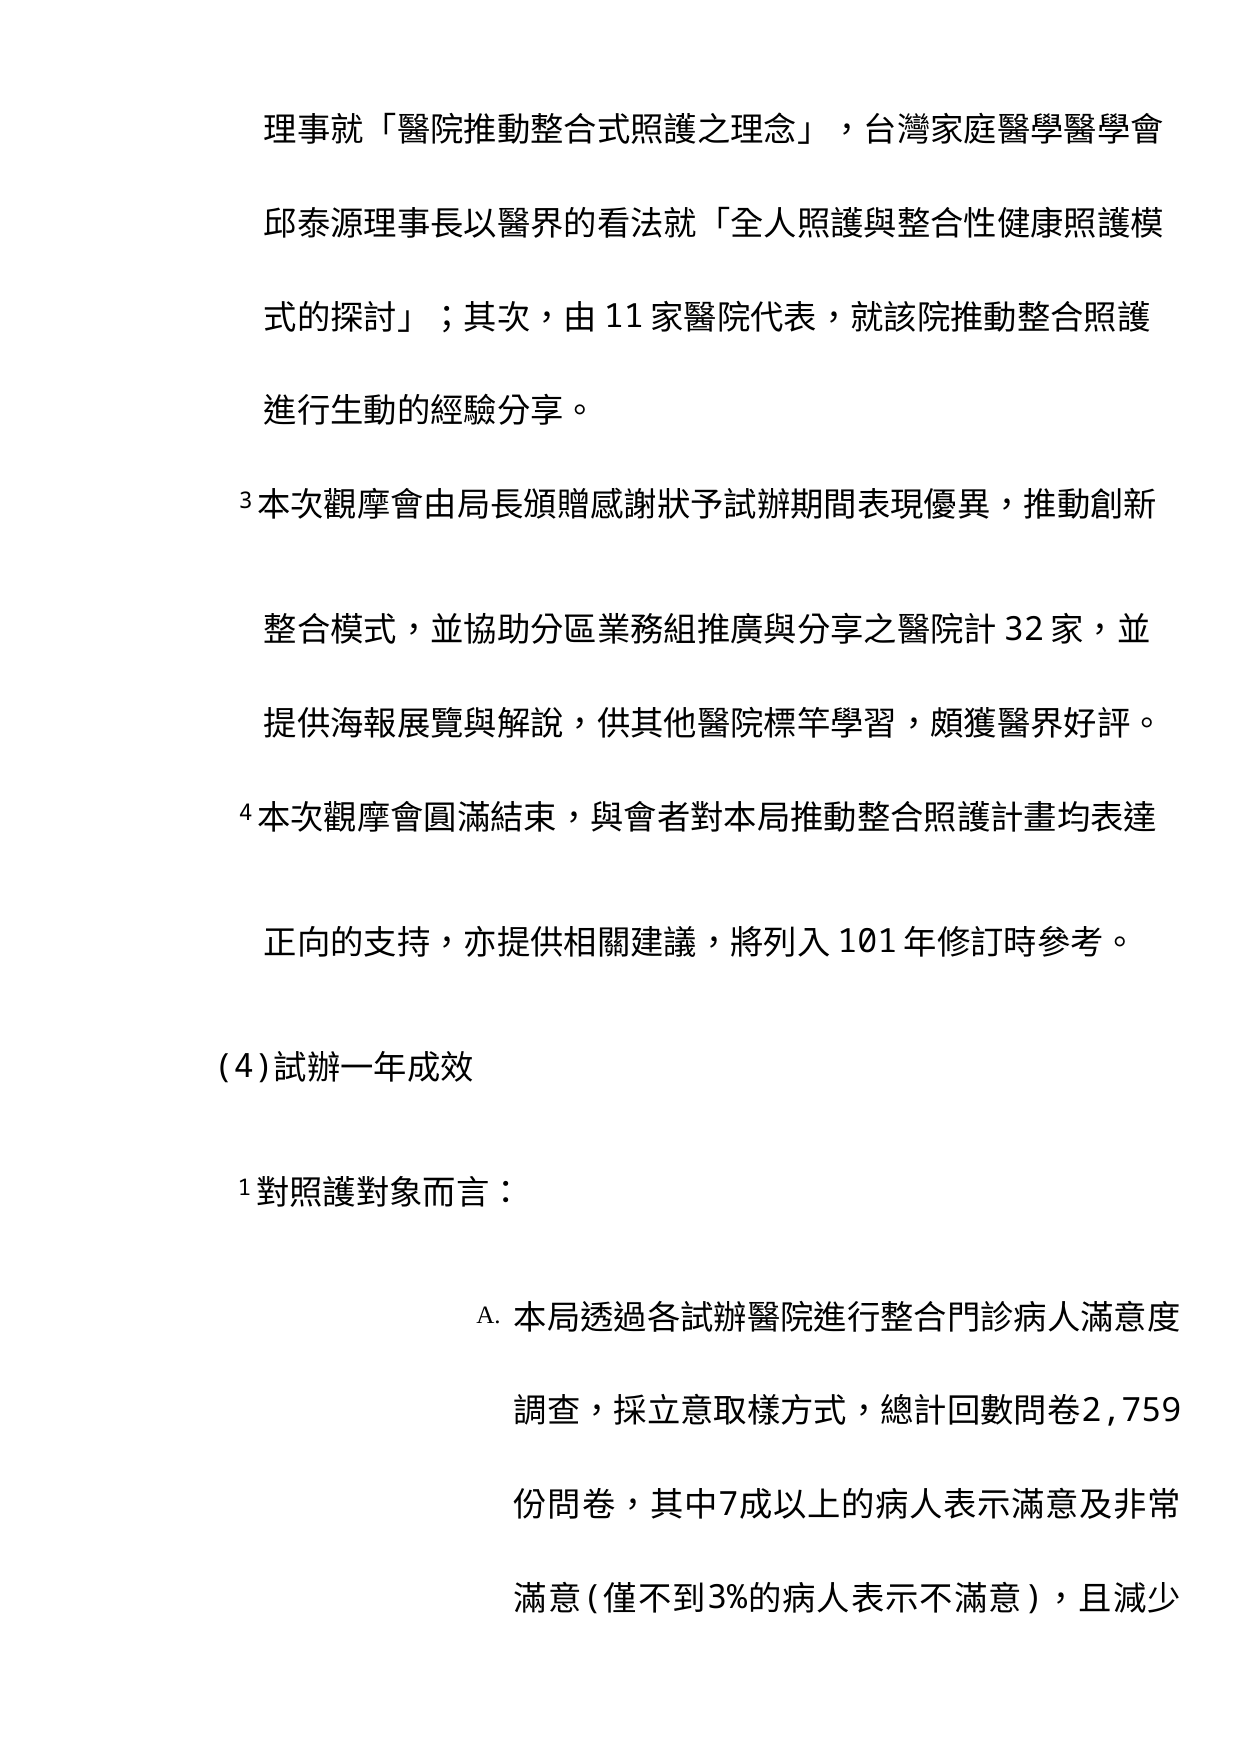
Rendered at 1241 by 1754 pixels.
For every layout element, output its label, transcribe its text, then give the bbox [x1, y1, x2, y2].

text 1對照護對象而言： [237, 1148, 1181, 1210]
text 正向的支持，亦提供相關建議，將列入101年修訂時參考。 [264, 898, 1181, 960]
list 本局透過各試辦醫院進行整合門診病人滿意度調查，採立意取樣方式，總計回數問卷2,759份問卷，其中7成以上的病人表示滿意及非常滿意(僅不到3%的病人表示不滿意)，且減少 [476, 1273, 1181, 1617]
text 整合模式，並協助分區業務組推廣與分享之醫院計32家，並提供海報展覽與解說，供其他醫院標竿學習，頗獲醫界好評。 [264, 585, 1181, 742]
text 3本次觀摩會由局長頒贈感謝狀予試辦期間表現優異，推動創新 [239, 460, 1181, 523]
text 理事就「醫院推動整合式照護之理念」，台灣家庭醫學醫學會邱泰源理事長以醫界的看法就「全人照護與整合性健康照護模式的探討」；其次，由11家醫院代表，就該院推動整合照護進行生動的經驗分享。 [264, 85, 1181, 429]
text (4)試辦一年成效 [214, 1023, 1181, 1085]
text 4本次觀摩會圓滿結束，與會者對本局推動整合照護計畫均表達 [239, 773, 1181, 835]
